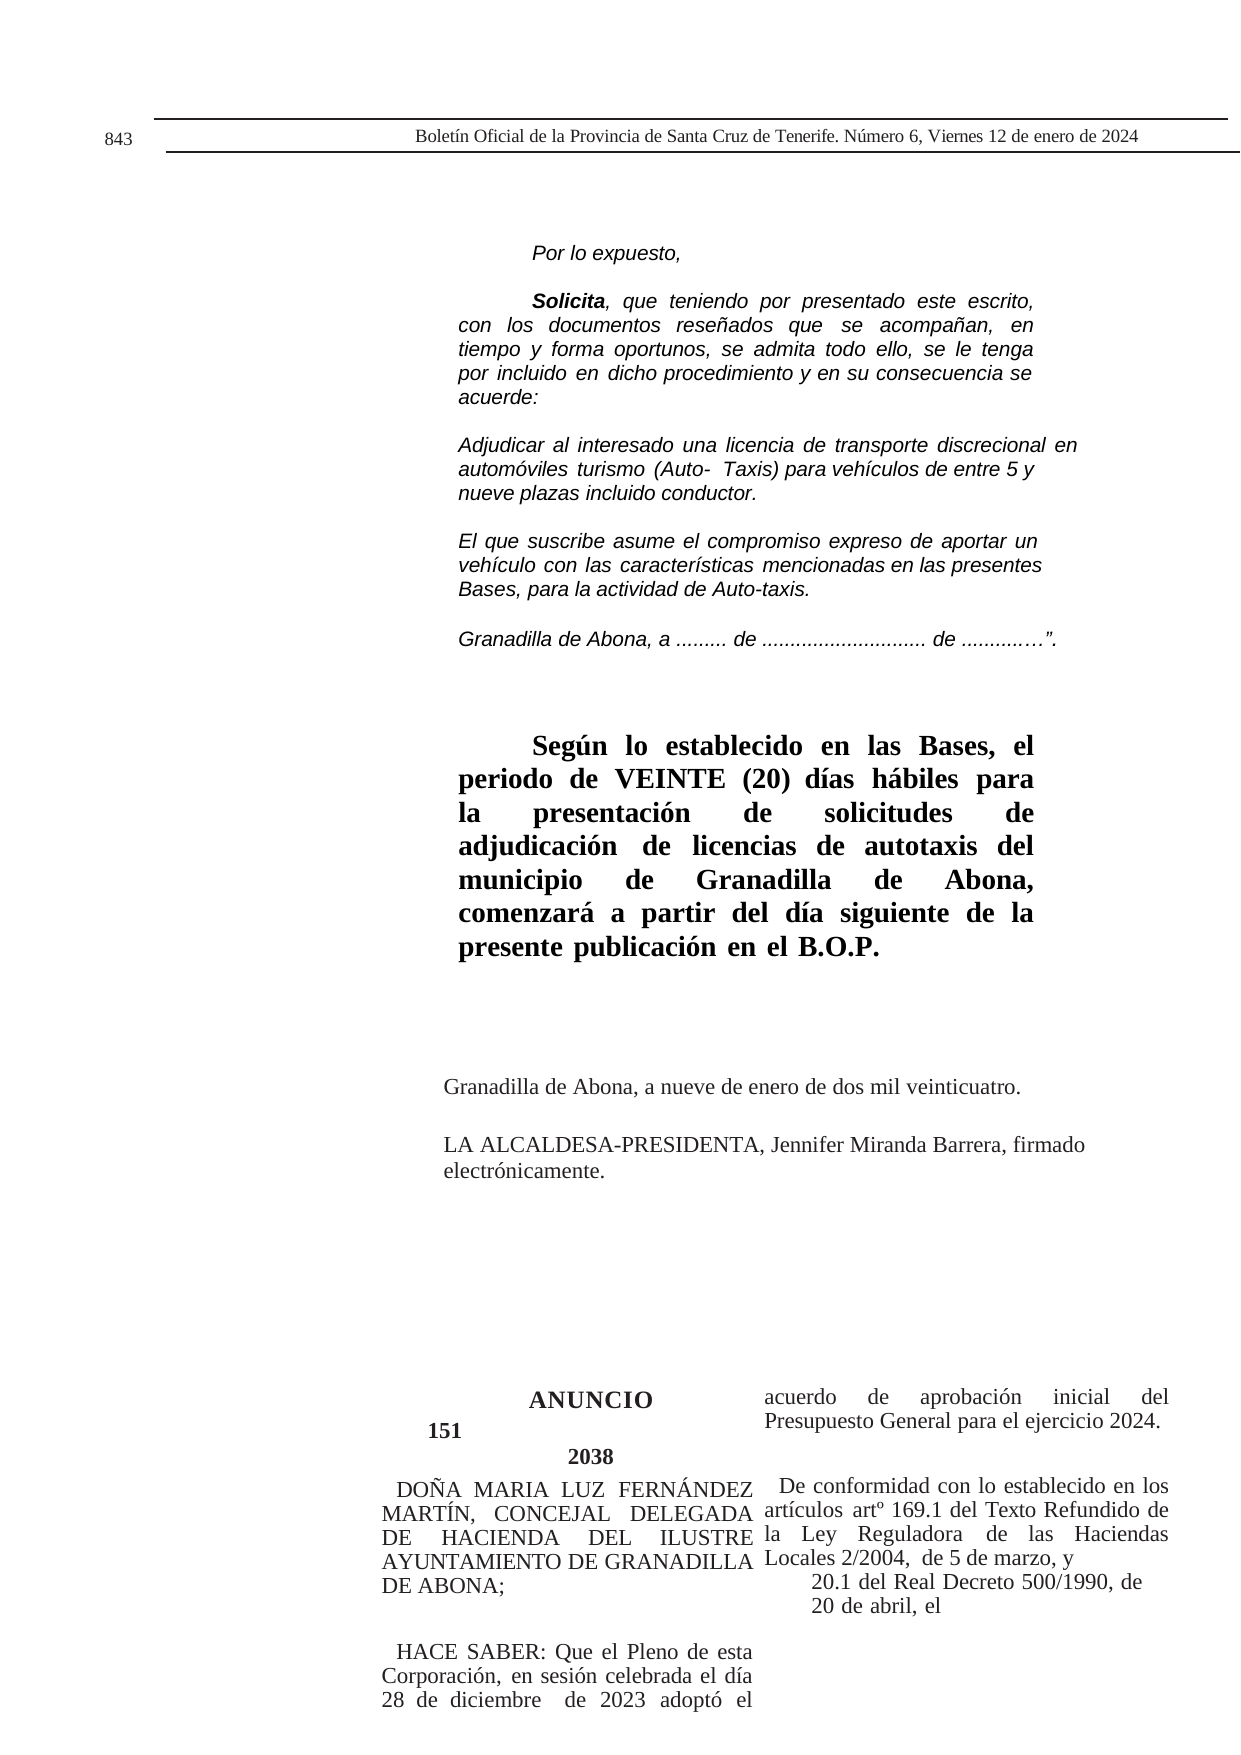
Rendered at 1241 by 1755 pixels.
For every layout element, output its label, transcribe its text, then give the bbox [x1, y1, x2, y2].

text Granadilla de Abona, a nueve de enero de dos mil veinticuatro. [443, 1073, 1170, 1099]
text Solicita, que teniendo por presentado este escrito, con los documentos reseñados que se acompañan, en tiempo y forma oportunos, se admita todo ello, se le tenga por incluido en dicho procedimiento y en su consecuencia se acuerde: [458, 288, 1034, 409]
text Boletín Oficial de la Provincia de Santa Cruz de Tenerife. Número 6, Viernes 12 de enero de 2024 [415, 124, 1170, 146]
text LA ALCALDESA-PRESIDENTA, Jennifer Miranda Barrera, firmado electrónicamente. [443, 1131, 1170, 1183]
text 151 2038 [427, 1417, 753, 1469]
text De conformidad con lo establecido en los artículos artº 169.1 del Texto Refundido de la Ley Reguladora de las Haciendas Locales 2/2004, de 5 de marzo, y [764, 1475, 1169, 1571]
text HACE SABER: Que el Pleno de esta Corporación, en sesión celebrada el día 28 de diciembre de 2023 adoptó el [381, 1640, 753, 1712]
text 20.1 del Real Decreto 500/1990, de 20 de abril, el [811, 1571, 1170, 1619]
text DOÑA MARIA LUZ FERNÁNDEZ MARTÍN, CONCEJAL DELEGADA DE HACIENDA DEL ILUSTRE AYUNTAMIENTO DE GRANADILLA DE ABONA; [381, 1478, 753, 1598]
text Granadilla de Abona, a ......... de ............................. de ...........…”. [458, 625, 1170, 651]
text ANUNCIO [428, 1385, 753, 1414]
text Según lo establecido en las Bases, el periodo de VEINTE (20) días hábiles para la presentación de solicitudes de adjudicación de licencias de autotaxis del municipio de Granadilla de Abona, comenzará a partir del día siguiente de la presente publicación en el B.O.P. [458, 728, 1034, 962]
text 843 [104, 128, 143, 149]
text Adjudicar al interesado una licencia de transporte discrecional en automóviles turismo (Auto- Taxis) para vehículos de entre 5 y nueve plazas incluido conductor. [458, 433, 1081, 505]
text El que suscribe asume el compromiso expreso de aportar un vehículo con las características mencionadas en las presentes Bases, para la actividad de Auto-taxis. [458, 529, 1081, 601]
text Por lo expuesto, [532, 241, 1170, 264]
text acuerdo de aprobación inicial del Presupuesto General para el ejercicio 2024. [764, 1385, 1169, 1433]
